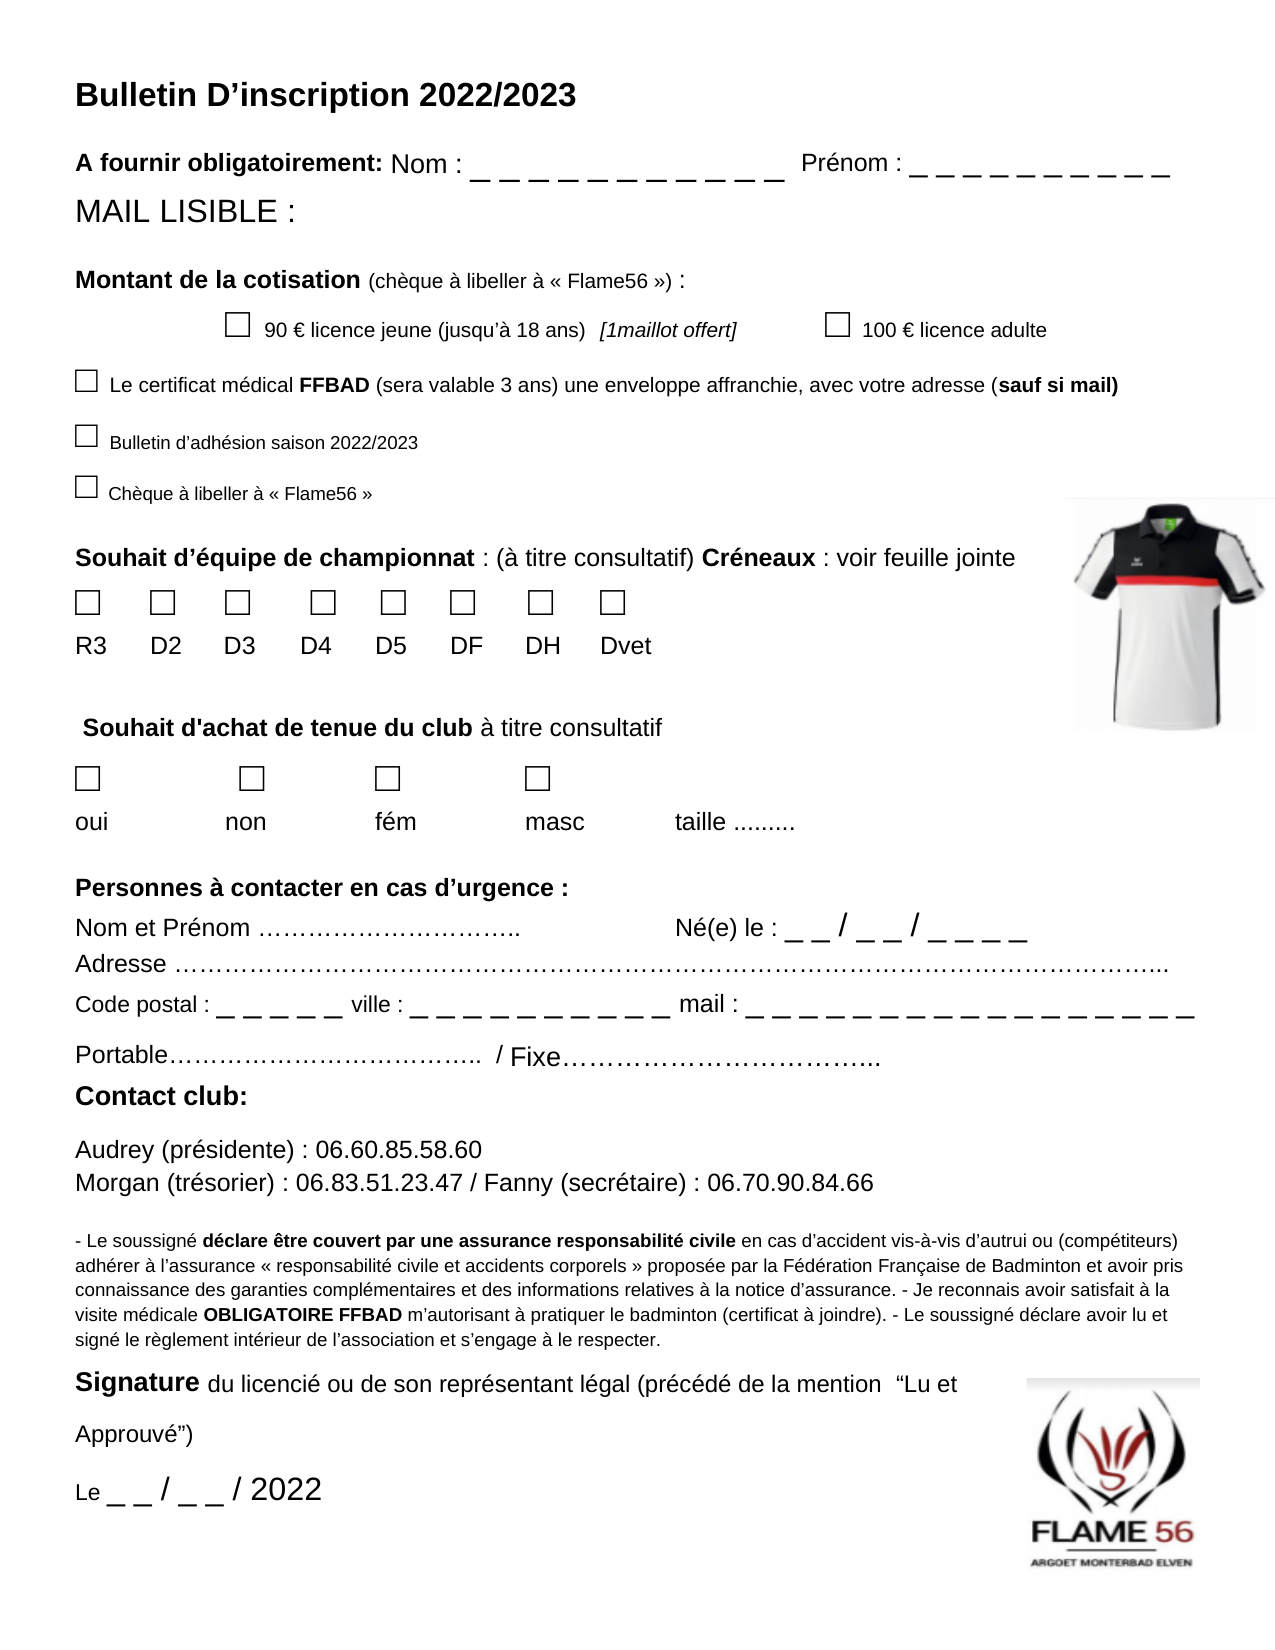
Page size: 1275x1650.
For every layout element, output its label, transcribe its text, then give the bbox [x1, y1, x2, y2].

text Adresse ………………………………………………………………………………………………………... [75, 949, 1200, 978]
text Portable……………………………….. / Fixe……………………………... [75, 1025, 1200, 1073]
text Code postal : _ _ _ _ _ ville : _ _ _ _ _ _ _ _ _ _ mail : _ _ _ _ _ _ _ _ _ _ _ _ _ _ _ _ _ [75, 982, 1200, 1019]
text Souhait d’équipe de championnat : (à titre consultatif) Créneaux : voir feuille jointe [75, 543, 1064, 572]
text □ Chèque à libeller à « Flame56 » [75, 463, 1200, 506]
text Contact club: [75, 1080, 1200, 1128]
text Morgan (trésorier) : 06.83.51.23.47 / Fanny (secrétaire) : 06.70.90.84.66 [75, 1168, 1200, 1197]
text □ Bulletin d’adhésion saison 2022/2023 [75, 408, 1200, 456]
text MAIL LISIBLE : [75, 192, 1200, 229]
text Le _ _ / _ _ / 2022 [75, 1469, 1026, 1507]
text □ Le certificat médical FFBAD (sera valable 3 ans) une enveloppe affranchie, avec votre adresse (sauf si mail) [75, 353, 1200, 401]
text Signature du licencié ou de son représentant légal (précédé de la mention “Lu et Approuvé”) [75, 1366, 1200, 1463]
text Nom et Prénom ………………………….. Né(e) le : _ _ / _ _ / _ _ _ _ [75, 906, 1200, 943]
text A fournir obligatoirement: Nom : _ _ _ _ _ _ _ _ _ _ _ Prénom : _ _ _ _ _ _ _ _ _ _ [75, 119, 1200, 183]
text □ 90 € licence jeune (jusqu’à 18 ans) [1maillot offert] □ 100 € licence adulte [150, 298, 1200, 346]
text R3 D2 D3 D4 D5 DF DH Dvet [75, 631, 1064, 660]
text - Le soussigné déclare être couvert par une assurance responsabilité civile en cas d’accident vis-à-vis d’autrui ou (compétiteurs) adhérer à l’assurance « responsabilité civile et accidents corporels » proposée par la Fédération Française de Badminton et avoir pris connaissance des garanties complémentaires et des informations relatives à la notice d’assurance. - Je reconnais avoir satisfait à la visite médicale OBLIGATOIRE FFBAD m’autorisant à pratiquer le badminton (certificat à joindre). - Le soussigné déclare avoir lu et signé le règlement intérieur de l’association et s’engage à le respecter. [75, 1230, 1200, 1350]
text Bulletin D’inscription 2022/2023 [75, 75, 1200, 113]
text □ □ □ □ □ □ □ □ [75, 576, 1064, 624]
text □ □ □ □ [75, 752, 1200, 800]
text Personnes à contacter en cas d’urgence : [75, 873, 1200, 902]
text oui non fém masc taille ......... [75, 807, 1200, 836]
text Audrey (présidente) : 06.60.85.58.60 [75, 1135, 1200, 1164]
text Souhait d'achat de tenue du club à titre consultatif [75, 697, 1064, 745]
text Montant de la cotisation (chèque à libeller à « Flame56 ») : [75, 265, 1200, 294]
